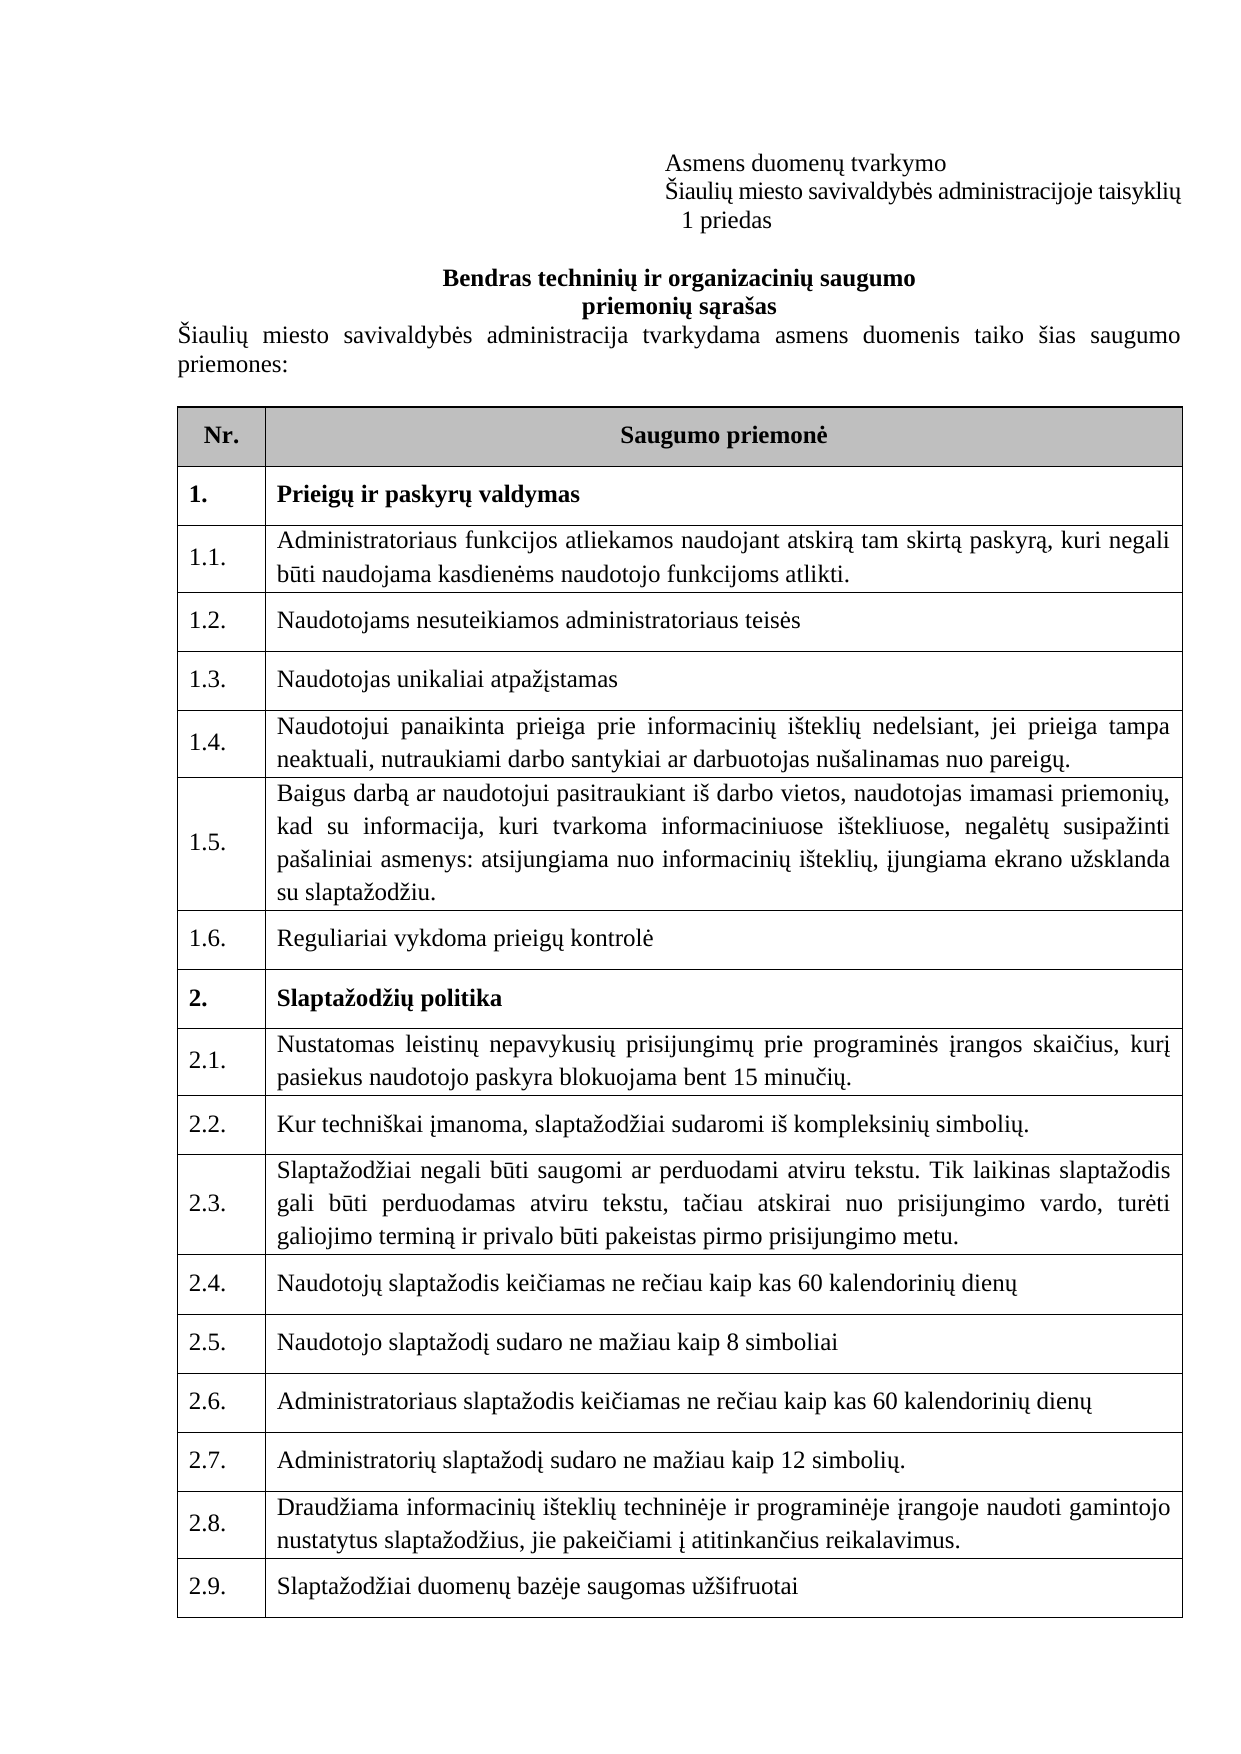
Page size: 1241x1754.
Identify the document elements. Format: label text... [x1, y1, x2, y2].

table_cell Slaptažodžiai duomenų bazėje saugomas užšifruotai [266, 1559, 1182, 1617]
table_cell Slaptažodžių politika [266, 970, 1182, 1028]
table_cell 2.8. [178, 1492, 265, 1558]
table_cell Draudžiama informacinių išteklių techninėje ir programinėje įrangoje naudoti gamintojo nustatytus slaptažodžius, jie pakeičiami į atitinkančius reikalavimus. [266, 1492, 1182, 1558]
table_cell 1.1. [178, 526, 265, 592]
table_cell Naudotojas unikaliai atpažįstamas [266, 652, 1182, 710]
table_cell Naudotojo slaptažodį sudaro ne mažiau kaip 8 simboliai [266, 1315, 1182, 1372]
table_cell 2. [178, 970, 265, 1028]
table_cell 1.4. [178, 711, 265, 777]
table_cell 2.6. [178, 1374, 265, 1432]
table_cell Nustatomas leistinų nepavykusių prisijungimų prie programinės įrangos skaičius, kurį pasiekus naudotojo paskyra blokuojama bent 15 minučių. [266, 1029, 1182, 1095]
table_cell 1.6. [178, 911, 265, 969]
table_cell Naudotojui panaikinta prieiga prie informacinių išteklių nedelsiant, jei prieiga tampa neaktuali, nutraukiami darbo santykiai ar darbuotojas nušalinamas nuo pareigų. [266, 711, 1182, 777]
table_cell Naudotojams nesuteikiamos administratoriaus teisės [266, 593, 1182, 651]
table_cell Slaptažodžiai negali būti saugomi ar perduodami atviru tekstu. Tik laikinas slaptažodis gali būti perduodamas atviru tekstu, tačiau atskirai nuo prisijungimo vardo, turėti galiojimo terminą ir privalo būti pakeistas pirmo prisijungimo metu. [266, 1155, 1182, 1254]
text 1 priedas [177, 205, 1181, 234]
text Bendras techninių ir organizacinių saugumo [177, 263, 1181, 291]
table_cell 2.1. [178, 1029, 265, 1095]
table_cell 1.5. [178, 778, 265, 910]
table_cell Baigus darbą ar naudotojui pasitraukiant iš darbo vietos, naudotojas imamasi priemonių, kad su informacija, kuri tvarkoma informaciniuose ištekliuose, negalėtų susipažinti pašaliniai asmenys: atsijungiama nuo informacinių išteklių, įjungiama ekrano užsklanda su slaptažodžiu. [266, 778, 1182, 910]
text Šiaulių miesto savivaldybės administracija tvarkydama asmens duomenis taiko šias saugumo priemones: [177, 320, 1181, 378]
table_cell Reguliariai vykdoma prieigų kontrolė [266, 911, 1182, 969]
table_cell Administratoriaus slaptažodis keičiamas ne rečiau kaip kas 60 kalendorinių dienų [266, 1374, 1182, 1432]
table_cell 2.4. [178, 1255, 265, 1313]
table_cell 2.5. [178, 1315, 265, 1372]
table_header Saugumo priemonė [266, 408, 1182, 466]
text Šiaulių miesto savivaldybės administracijoje taisyklių [664, 176, 1181, 205]
text Asmens duomenų tvarkymo [664, 148, 1181, 176]
table_cell Prieigų ir paskyrų valdymas [266, 467, 1182, 524]
table_cell Administratorių slaptažodį sudaro ne mažiau kaip 12 simbolių. [266, 1433, 1182, 1491]
table_cell 1.2. [178, 593, 265, 651]
table_cell 1.3. [178, 652, 265, 710]
table_cell 2.9. [178, 1559, 265, 1617]
text priemonių sąrašas [177, 291, 1181, 320]
table_cell 1. [178, 467, 265, 524]
table_cell Administratoriaus funkcijos atliekamos naudojant atskirą tam skirtą paskyrą, kuri negali būti naudojama kasdienėms naudotojo funkcijoms atlikti. [266, 526, 1182, 592]
table_cell Naudotojų slaptažodis keičiamas ne rečiau kaip kas 60 kalendorinių dienų [266, 1255, 1182, 1313]
table_header Nr. [178, 408, 265, 466]
table_cell 2.2. [178, 1096, 265, 1154]
table_cell Kur techniškai įmanoma, slaptažodžiai sudaromi iš kompleksinių simbolių. [266, 1096, 1182, 1154]
table_cell 2.7. [178, 1433, 265, 1491]
table_cell 2.3. [178, 1155, 265, 1254]
